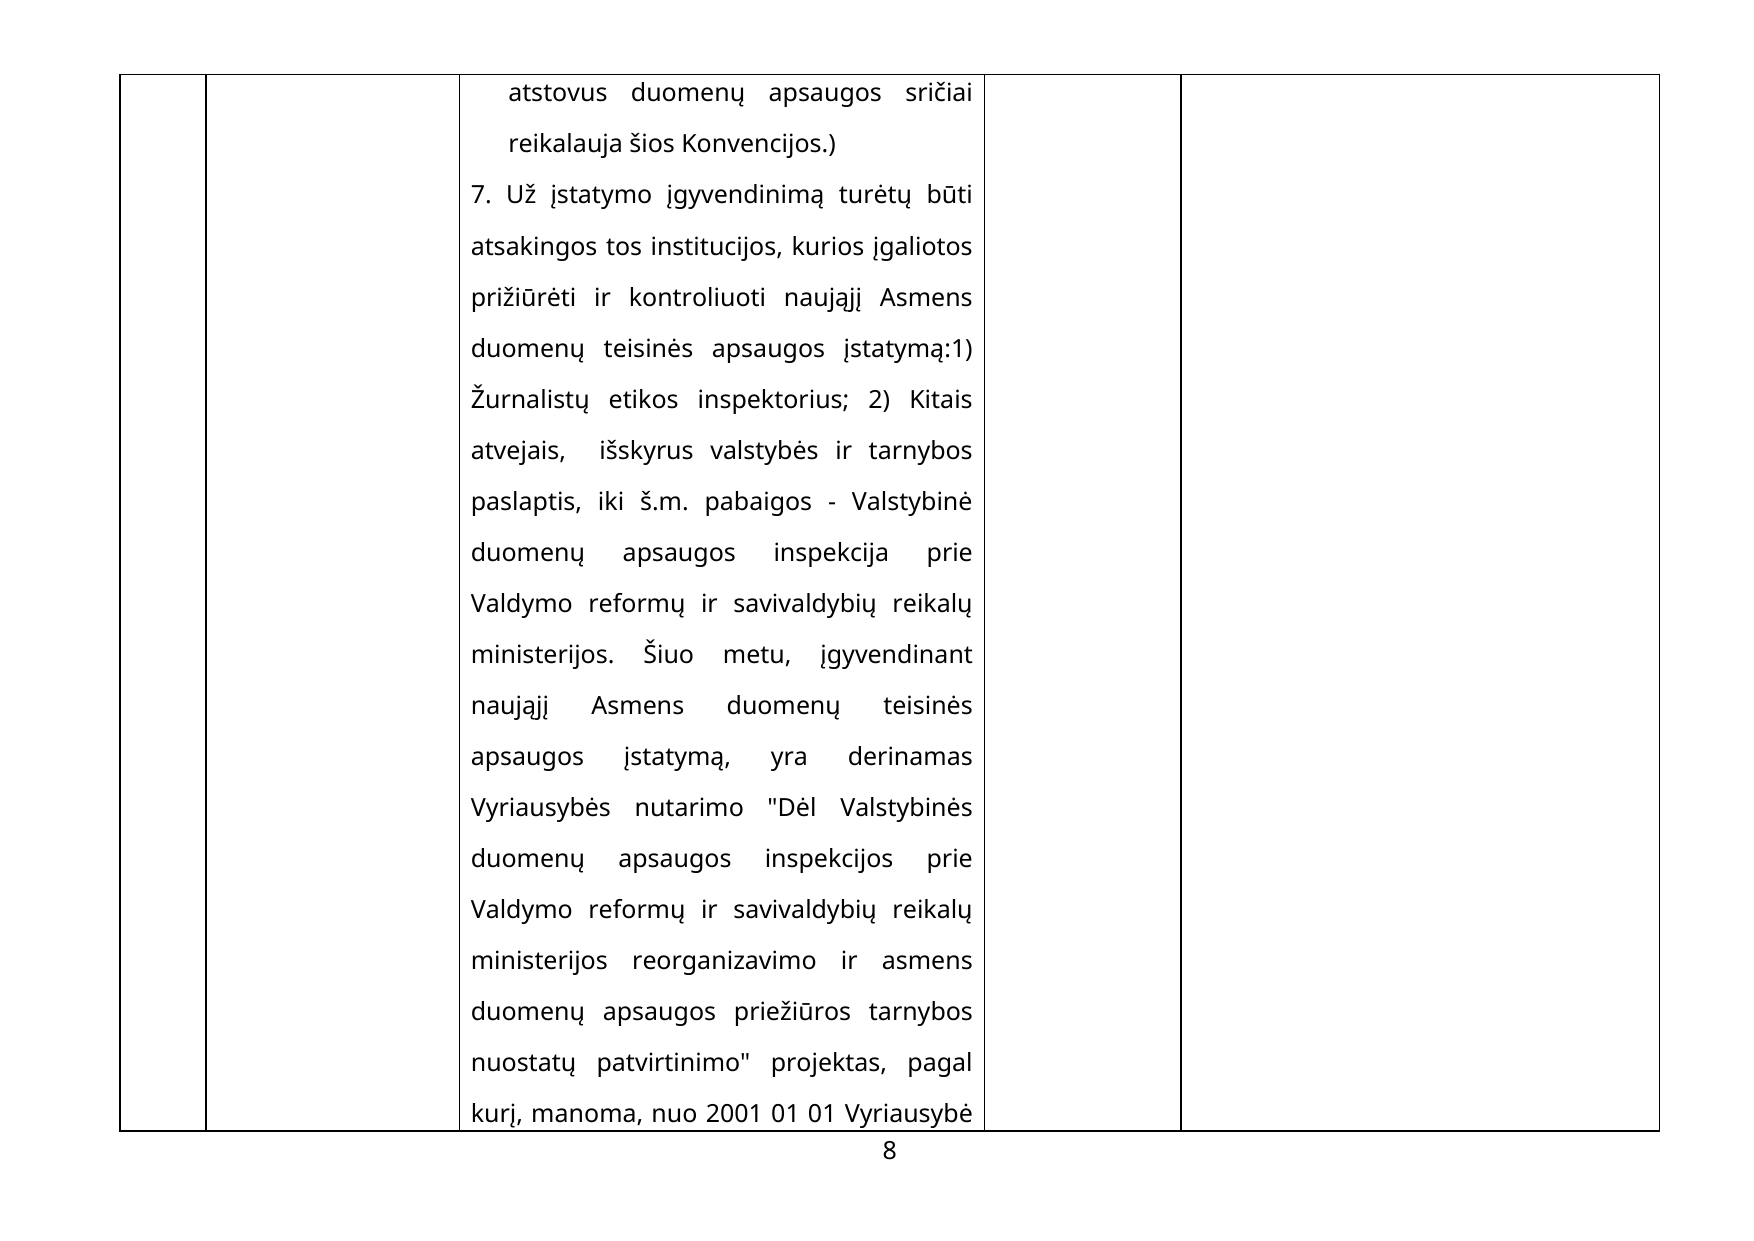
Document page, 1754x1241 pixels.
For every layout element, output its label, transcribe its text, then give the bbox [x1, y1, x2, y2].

table_cell atstovus duomenų apsaugos sričiai reikalauja šios Konvencijos.) 7. Už įstatymo įgyvendinimą turėtų būti atsakingos tos institucijos, kurios įgaliotos prižiūrėti ir kontroliuoti naująjį Asmens duomenų teisinės apsaugos įstatymą:1) Žurnalistų etikos inspektorius; 2) Kitais atvejais, išskyrus valstybės ir tarnybos paslaptis, iki š.m. pabaigos - Valstybinė duomenų apsaugos inspekcija prie Valdymo reformų ir savivaldybių reikalų ministerijos. Šiuo metu, įgyvendinant naująjį Asmens duomenų teisinės apsaugos įstatymą, yra derinamas Vyriausybės nutarimo "Dėl Valstybinės duomenų apsaugos inspekcijos prie Valdymo reformų ir savivaldybių reikalų ministerijos reorganizavimo ir asmens duomenų apsaugos priežiūros tarnybos nuostatų patvirtinimo" projektas, pagal kurį, manoma, nuo 2001 01 01 Vyriausybė [460, 75, 984, 1130]
table_cell [207, 75, 459, 1130]
table_cell [985, 75, 1180, 1130]
table_cell [121, 75, 205, 1130]
table_cell [1182, 75, 1659, 1130]
